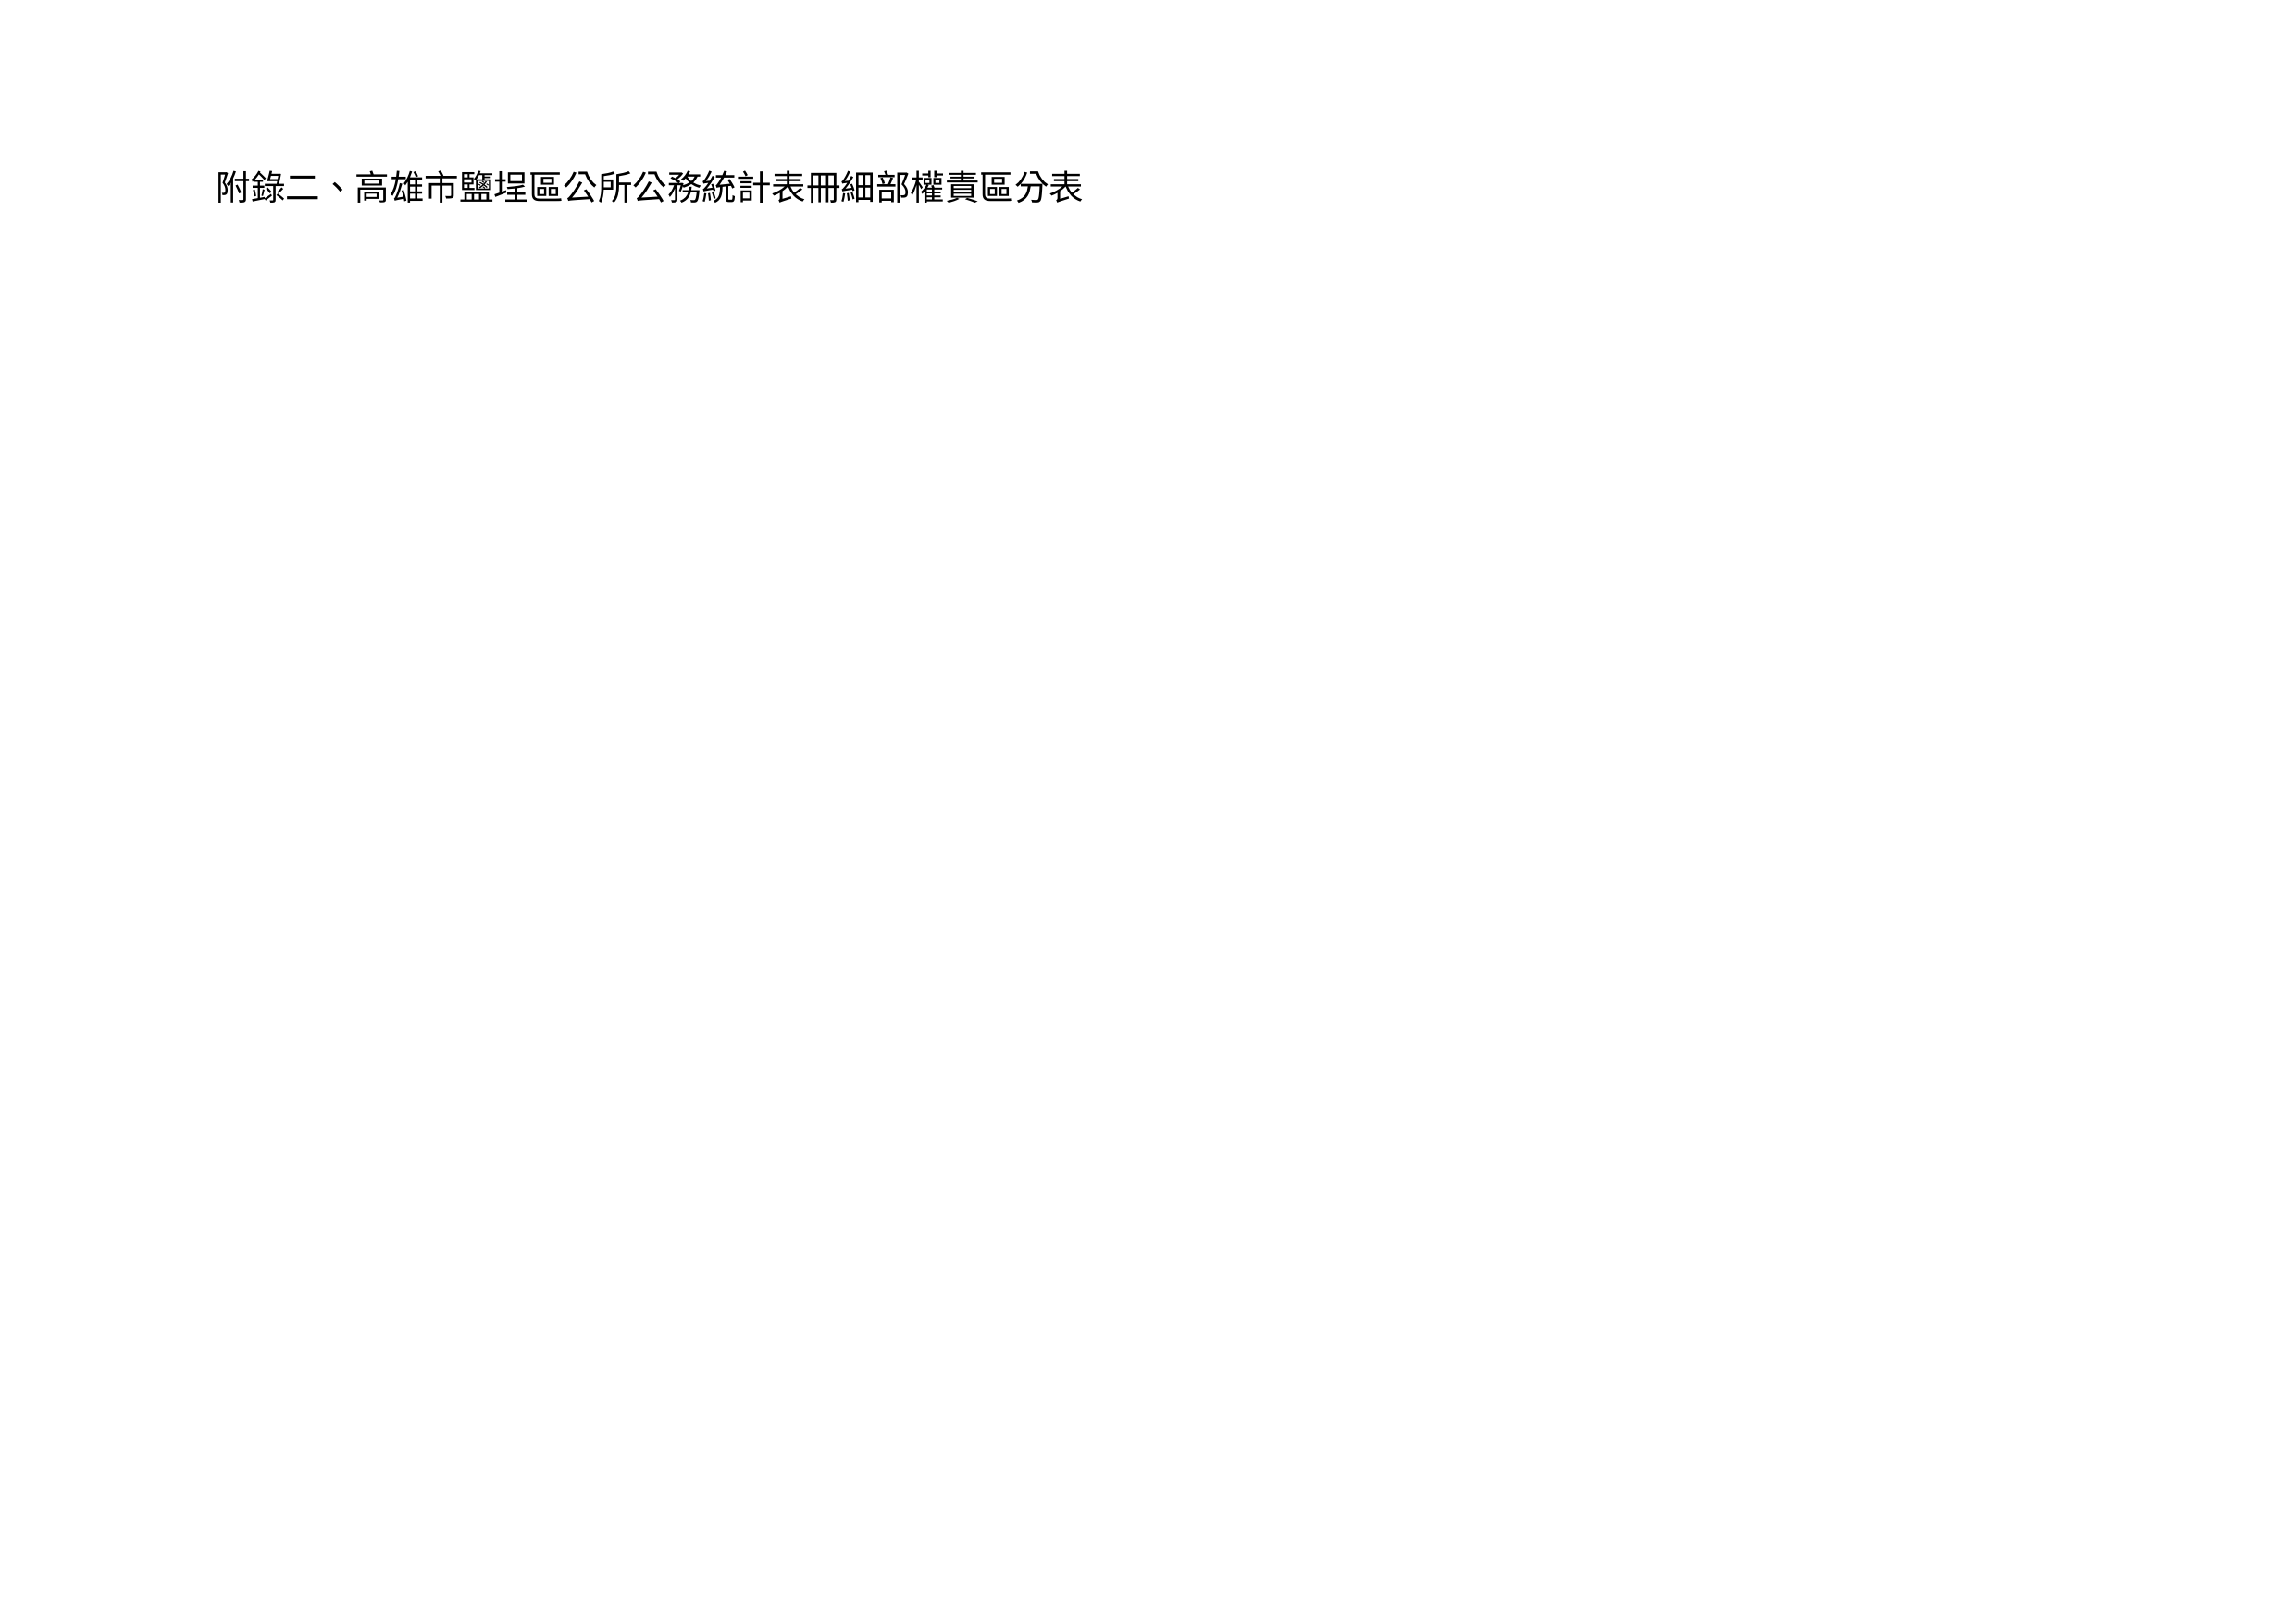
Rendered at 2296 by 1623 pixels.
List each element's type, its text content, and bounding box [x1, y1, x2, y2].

text 附錄二、高雄市鹽埕區公所公務統計表冊細部權責區分表 [192, 169, 2182, 208]
